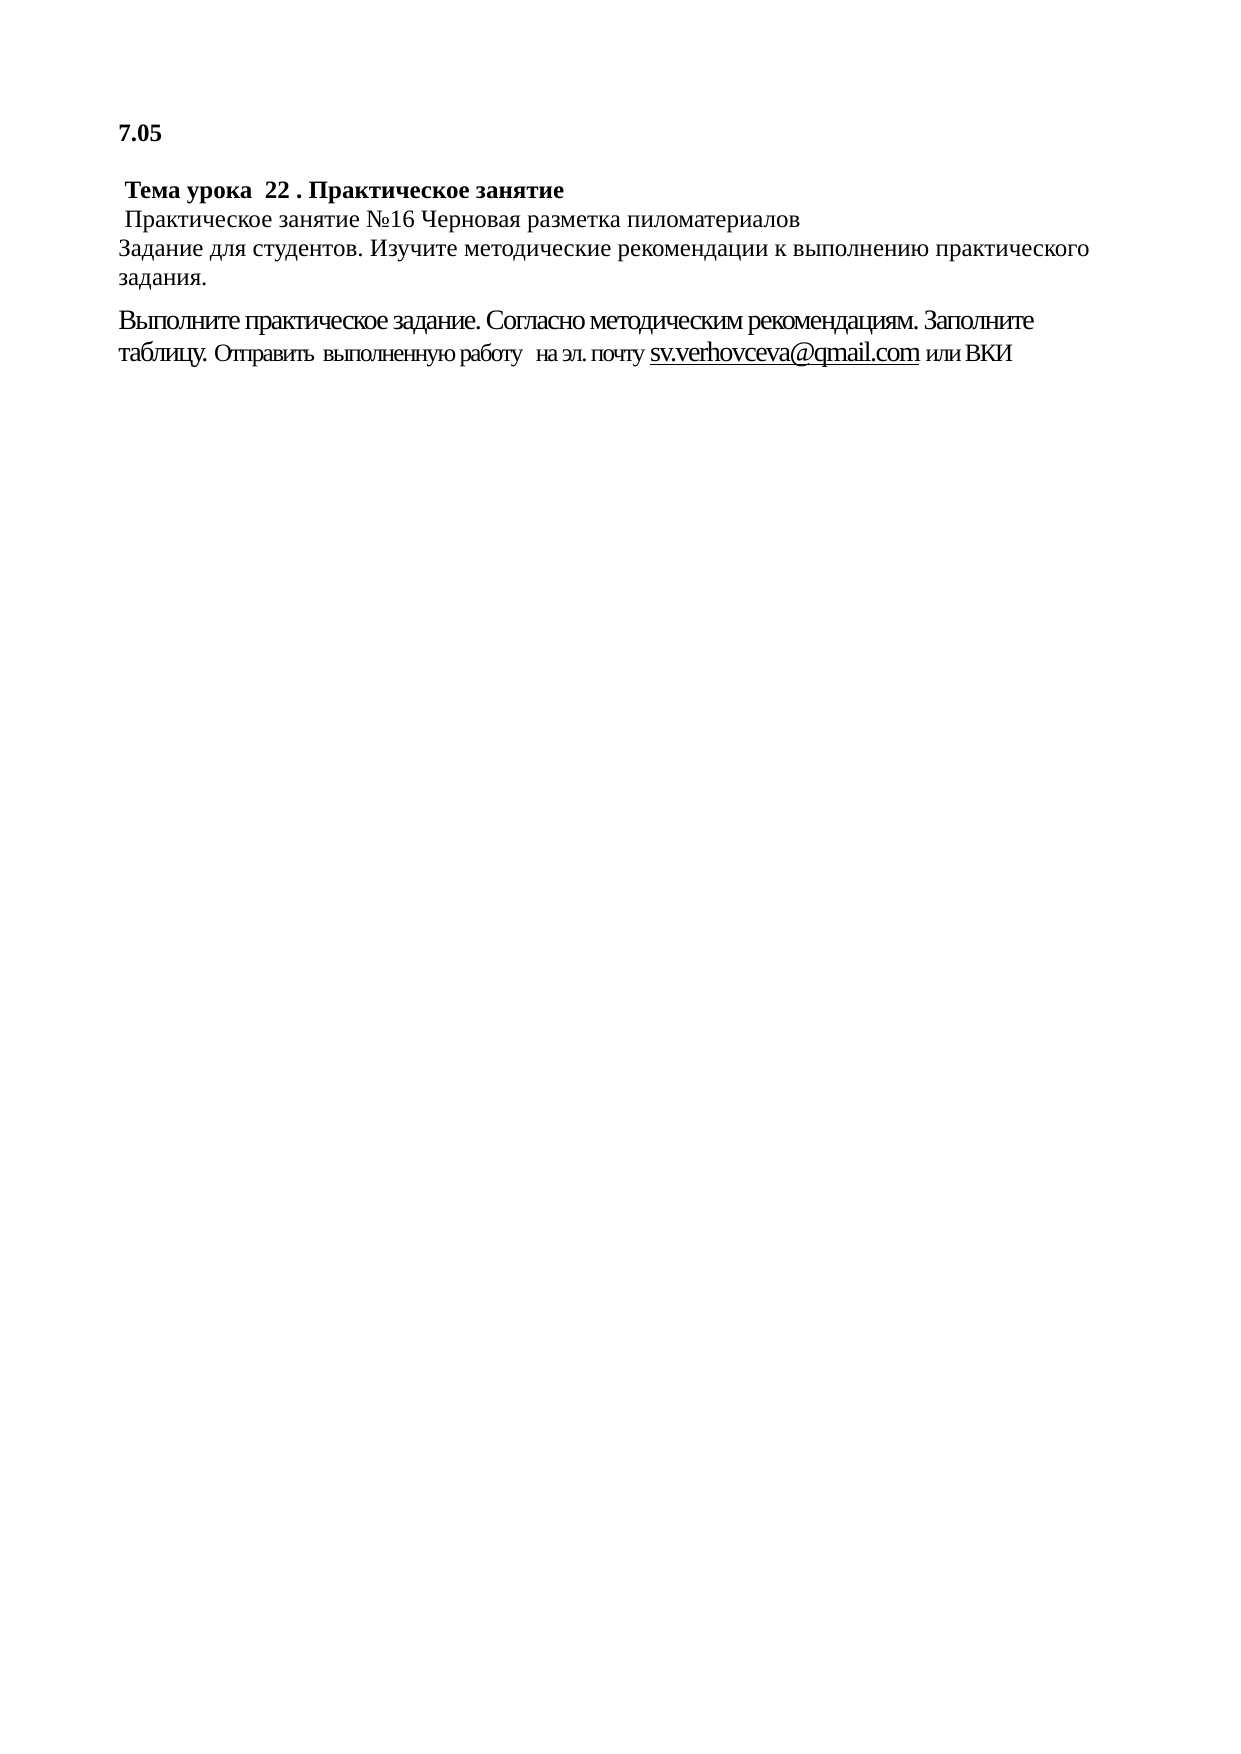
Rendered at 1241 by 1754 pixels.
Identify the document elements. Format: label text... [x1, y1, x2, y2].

text Выполните практическое задание. Согласно методическим рекомендациям. Заполните таблицу. Отправить выполненную работу на эл. почту sv.verhovceva@qmail.com или ВКИ [118, 303, 1122, 368]
text 7.05 [118, 118, 1122, 147]
text Тема урока 22 . Практическое занятие [118, 176, 1122, 204]
text Практическое занятие №16 Черновая разметка пиломатериалов [118, 204, 1122, 233]
text Задание для студентов. Изучите методические рекомендации к выполнению практического задания. [118, 233, 1122, 291]
